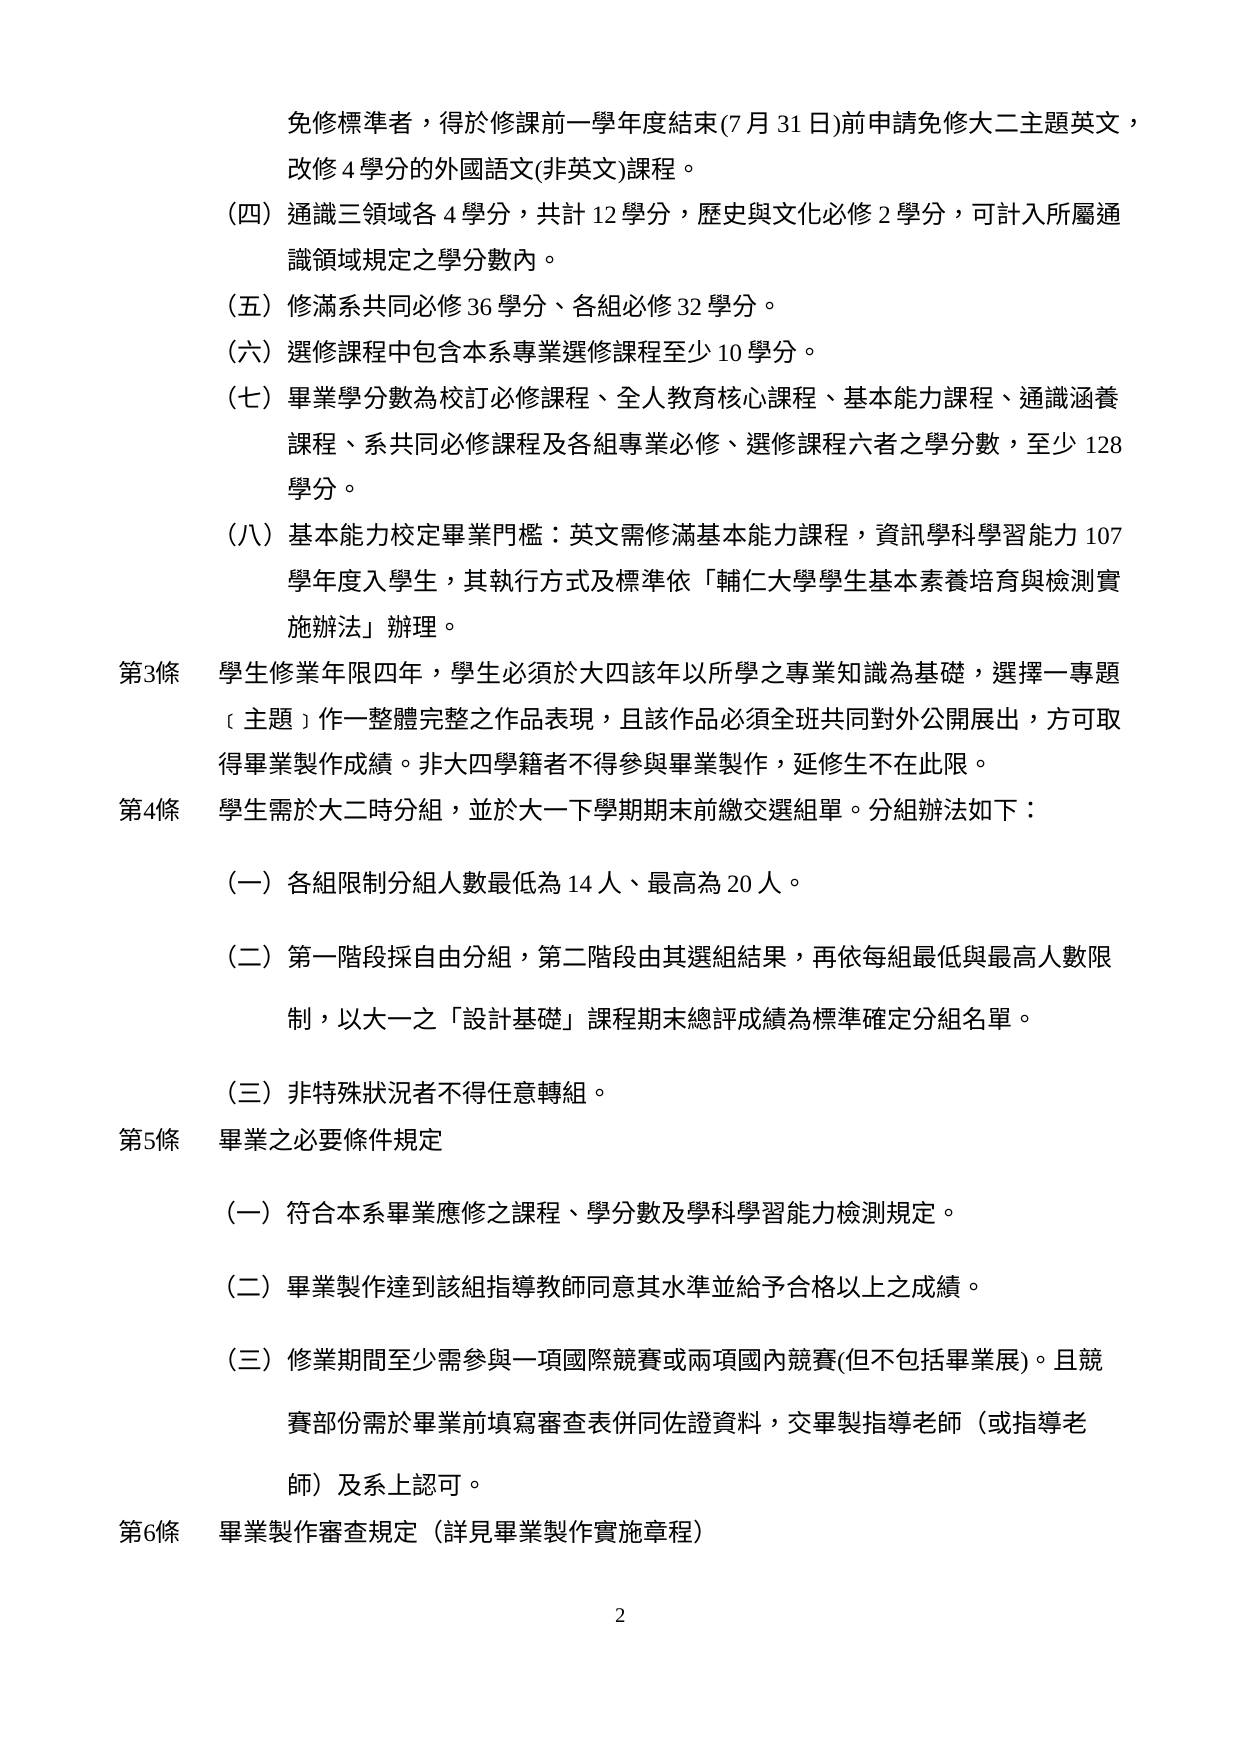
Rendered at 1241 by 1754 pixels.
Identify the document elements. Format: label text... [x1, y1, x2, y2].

list 學生需於大二時分組，並於大一下學期期末前繳交選組單。分組辦法如下： [118, 783, 1122, 829]
list 學生修業年限四年，學生必須於大四該年以所學之專業知識為基礎，選擇一專題﹝主題﹞作一整體完整之作品表現，且該作品必須全班共同對外公開展出，方可取得畢業製作成績。非大四學籍者不得參與畢業製作，延修生不在此限。 [118, 646, 1122, 783]
text （八）基本能力校定畢業門檻：英文需修滿基本能力課程，資訊學科學習能力107學年度入學生，其執行方式及標準依「輔仁大學學生基本素養培育與檢測實施辦法」辦理。 [212, 508, 1122, 646]
text （一）各組限制分組人數最低為14人、最高為20人。 [212, 840, 1122, 903]
text （三）修滿基本能力課程（12學分）：國文（4學分）；外國語文（8學分：大一英文4學分及大二主題英文4學分）；資訊素養（0學分）。符合本校英文免修標準者，得於修課前一學年度結束(7月31日)前申請免修大二主題英文，改修4學分的外國語文(非英文)課程。 [212, 96, 1122, 187]
text （六）選修課程中包含本系專業選修課程至少10學分。 [212, 325, 1122, 371]
text （二）第一階段採自由分組，第二階段由其選組結果，再依每組最低與最高人數限制，以大一之「設計基礎」課程期末總評成績為標準確定分組名單。 [212, 914, 1122, 1039]
text （三）非特殊狀況者不得任意轉組。 [212, 1050, 1122, 1113]
list 畢業之必要條件規定 [118, 1113, 1122, 1158]
list 畢業製作審查規定（詳見畢業製作實施章程） [118, 1505, 1122, 1551]
text （四）通識三領域各4學分，共計12學分，歷史與文化必修2學分，可計入所屬通識領域規定之學分數內。 [212, 187, 1122, 279]
text （七）畢業學分數為校訂必修課程、全人教育核心課程、基本能力課程、通識涵養課程、系共同必修課程及各組專業必修、選修課程六者之學分數，至少128學分。 [212, 371, 1122, 508]
text （三）修業期間至少需參與一項國際競賽或兩項國內競賽(但不包括畢業展)。且競賽部份需於畢業前填寫審查表併同佐證資料，交畢製指導老師（或指導老師）及系上認可。 [212, 1317, 1122, 1505]
text （五）修滿系共同必修36學分、各組必修32學分。 [212, 279, 1122, 325]
text （一）符合本系畢業應修之課程、學分數及學科學習能力檢測規定。 [212, 1170, 1122, 1232]
text （二）畢業製作達到該組指導教師同意其水準並給予合格以上之成績。 [212, 1243, 1122, 1306]
